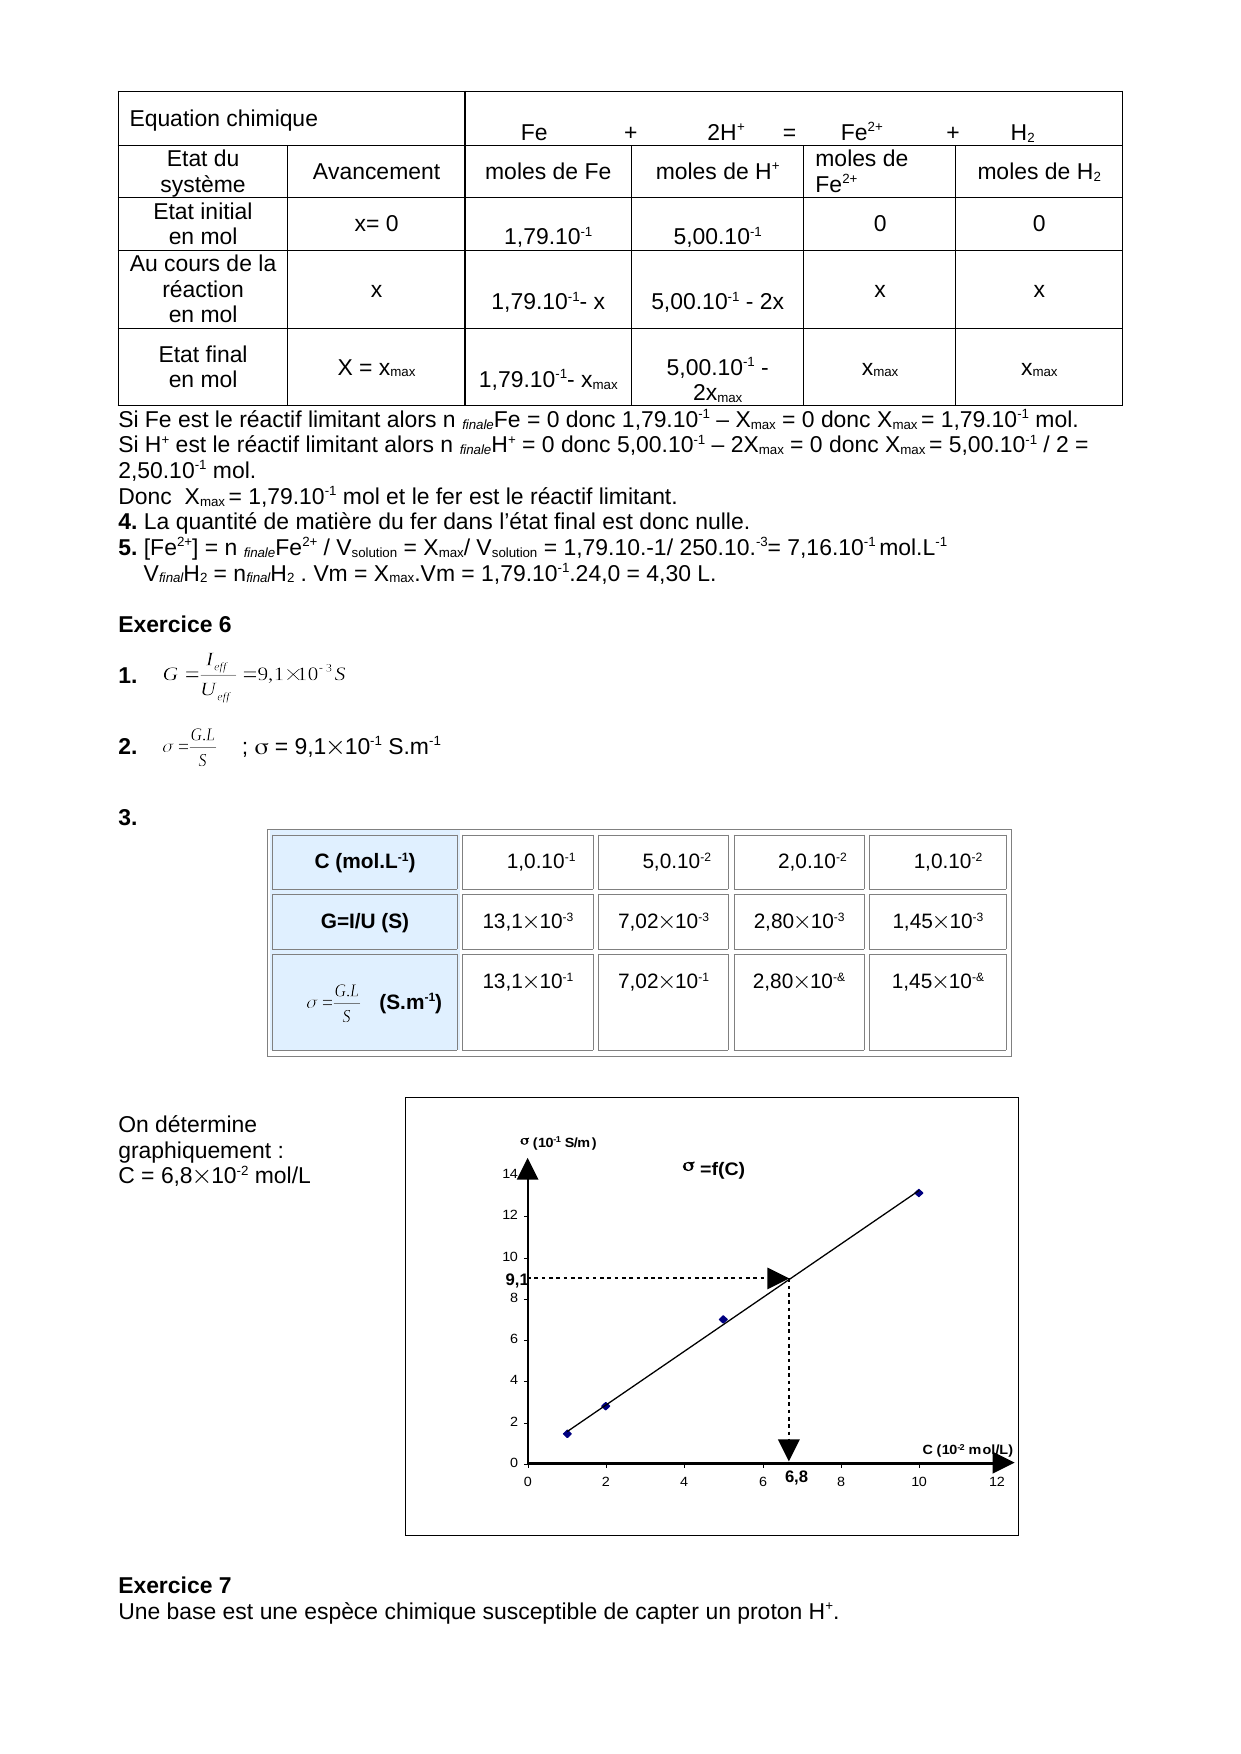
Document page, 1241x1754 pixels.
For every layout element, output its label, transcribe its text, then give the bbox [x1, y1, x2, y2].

table_cell Avancement [288, 146, 464, 197]
table_header 1,0.10-2 [867, 830, 1009, 889]
text VfinalH2 = nfinalH2 . Vm = Xmax.Vm = 1,79.10-1.24,0 = 4,30 L. [118, 560, 1122, 586]
table_header 1,0.10-1 [460, 830, 595, 889]
text Si H+ est le réactif limitant alors n finaleH+ = 0 donc 5,00.10-1 – 2Xmax = 0 donc Xmax = 5,00.10-1 / 2 = 2,50.10-1 mol. [118, 432, 1122, 483]
table_cell 1,4510-3 [867, 889, 1009, 949]
table_header Equation chimique [119, 92, 464, 145]
table_cell Etat initial en mol [119, 198, 287, 249]
table_cell G=I/U (S) [270, 889, 460, 949]
table_cell Au cours de la réaction en mol [119, 251, 287, 327]
table_cell 1,79.10-1- x [466, 251, 631, 327]
table_cell x [804, 251, 955, 327]
text [1019, 1112, 1122, 1163]
text Si Fe est le réactif limitant alors n finaleFe = 0 donc 1,79.10-1 – Xmax = 0 donc Xmax = 1,79.10-1 mol. [118, 406, 1122, 432]
table_header C (mol.L-1) [270, 830, 460, 889]
table_cell Etat du système [119, 146, 287, 197]
table_cell x [288, 251, 464, 327]
table_cell 2,8010-3 [731, 889, 867, 949]
table_cell X = xmax [288, 329, 464, 405]
table_header 5,0.10-2 [595, 830, 731, 889]
table_cell 1,79.10-1 [466, 198, 631, 249]
table_header Fe + 2H+ = Fe2+ + H2 [466, 92, 1122, 145]
table_cell moles de H2 [956, 146, 1122, 197]
text 5. [Fe2+] = n finaleFe2+ / Vsolution = Xmax/ Vsolution = 1,79.10.-1/ 250.10.-3= 7,16.10-1 mol.L-1 [118, 534, 1122, 560]
table_cell 13,110-1 [460, 949, 595, 1050]
text On détermine graphiquement : [118, 1112, 405, 1163]
text 3. [118, 804, 1122, 830]
table_cell 7,0210-1 [595, 949, 731, 1050]
table_cell moles de Fe2+ [804, 146, 955, 197]
text 4. La quantité de matière du fer dans l’état final est donc nulle. [118, 509, 1122, 534]
text [1019, 1163, 1122, 1189]
table_cell 0 [956, 198, 1122, 249]
table_cell 1,4510-& [867, 949, 1009, 1050]
table_cell 5,00.10-1 - 2xmax [632, 329, 803, 405]
table_cell moles de Fe [466, 146, 631, 197]
table_cell 13,110-3 [460, 889, 595, 949]
text Exercice 6 [118, 611, 1122, 637]
text 1. [118, 637, 1122, 714]
table_header 2,0.10-2 [731, 830, 867, 889]
table_cell xmax [804, 329, 955, 405]
table_cell 2,8010-& [731, 949, 867, 1050]
table_cell moles de H+ [632, 146, 803, 197]
text Donc Xmax = 1,79.10-1 mol et le fer est le réactif limitant. [118, 483, 1122, 509]
table_cell 5,00.10-1 [632, 198, 803, 249]
text Exercice 7 [118, 1573, 1122, 1599]
table_cell x [956, 251, 1122, 327]
table_cell 1,79.10-1- xmax [466, 329, 631, 405]
text 2. ;  = 9,110-1 S.m-1 [118, 714, 1122, 779]
table_cell 5,00.10-1 - 2x [632, 251, 803, 327]
table_cell 0 [804, 198, 955, 249]
text Une base est une espèce chimique susceptible de capter un proton H+. [118, 1599, 1122, 1624]
table_cell x= 0 [288, 198, 464, 249]
table_cell (S.m-1) [270, 949, 460, 1050]
table_cell Etat final en mol [119, 329, 287, 405]
table_cell 7,0210-3 [595, 889, 731, 949]
table_cell xmax [956, 329, 1122, 405]
text C = 6,810-2 mol/L [118, 1163, 405, 1189]
